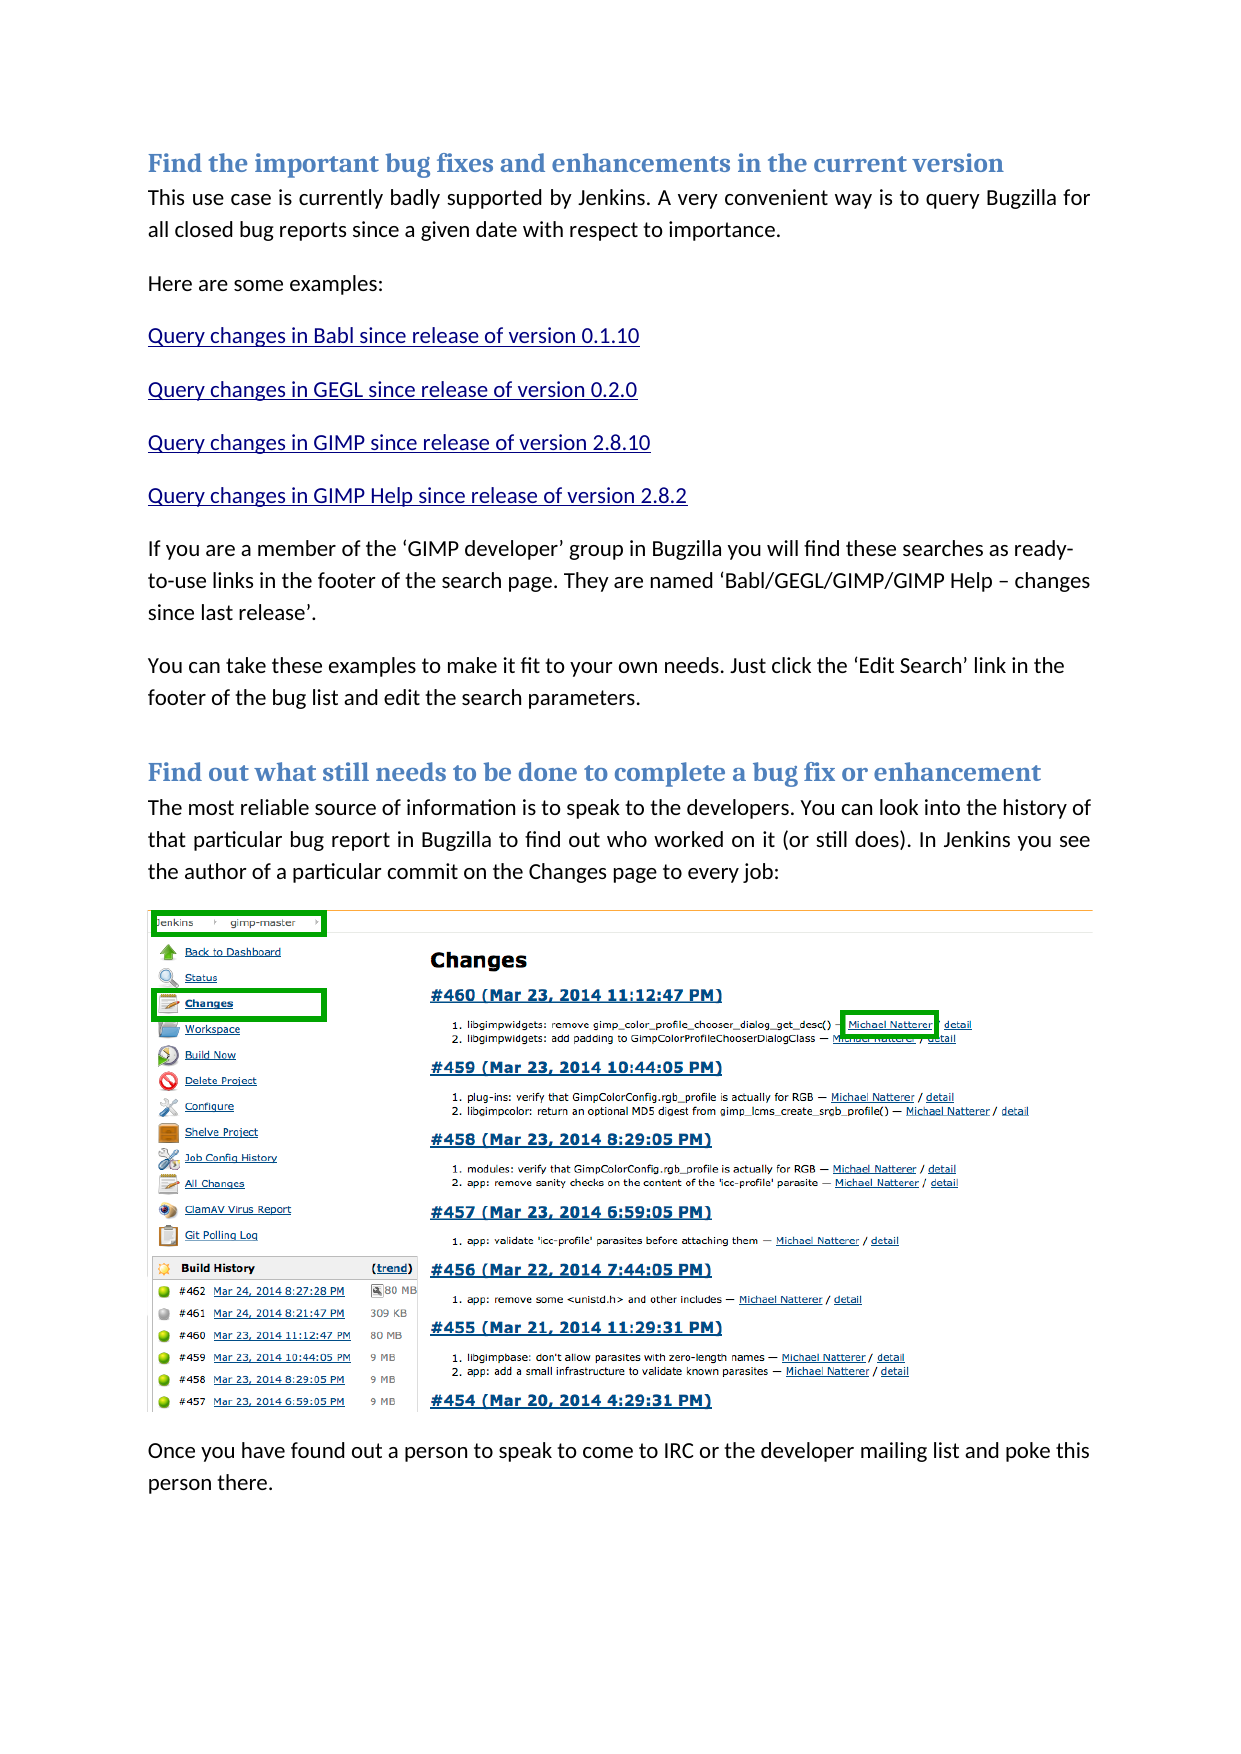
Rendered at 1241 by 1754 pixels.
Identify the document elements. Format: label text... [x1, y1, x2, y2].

text Here are some examples: [148, 269, 1093, 297]
text This use case is currently badly supported by Jenkins. A very convenient way is to query Bugzilla for all closed bug reports since a given date with respect to importance. [148, 183, 1093, 244]
subtitle Find out what still needs to be done to complete a bug fix or enhancement [148, 757, 1093, 788]
text If you are a member of the ‘GIMP developer’ group in Bugzilla you will find these searches as ready-to-use links in the footer of the search page. They are named ‘Babl/GEGL/GIMP/GIMP Help – changes since last release’. [148, 534, 1093, 626]
subtitle Find the important bug fixes and enhancements in the current version [148, 148, 1093, 179]
text You can take these examples to make it fit to your own needs. Just click the ‘Edit Search’ link in the footer of the bug list and edit the search parameters. [148, 651, 1093, 711]
text Query changes in Babl since release of version 0.1.10 [148, 322, 1093, 350]
picture [147, 910, 1093, 1412]
text Query changes in GIMP since release of version 2.8.10 [148, 428, 1093, 456]
text Query changes in GEGL since release of version 0.2.0 [148, 375, 1093, 403]
text Query changes in GIMP Help since release of version 2.8.2 [148, 481, 1093, 509]
text Once you have found out a person to speak to come to IRC or the developer mailing list and poke this person there. [148, 1436, 1093, 1496]
text The most reliable source of information is to speak to the developers. You can look into the history of that particular bug report in Bugzilla to find out who worked on it (or still does). In Jenkins you see the author of a particular commit on the Changes page to every job: [148, 793, 1093, 885]
